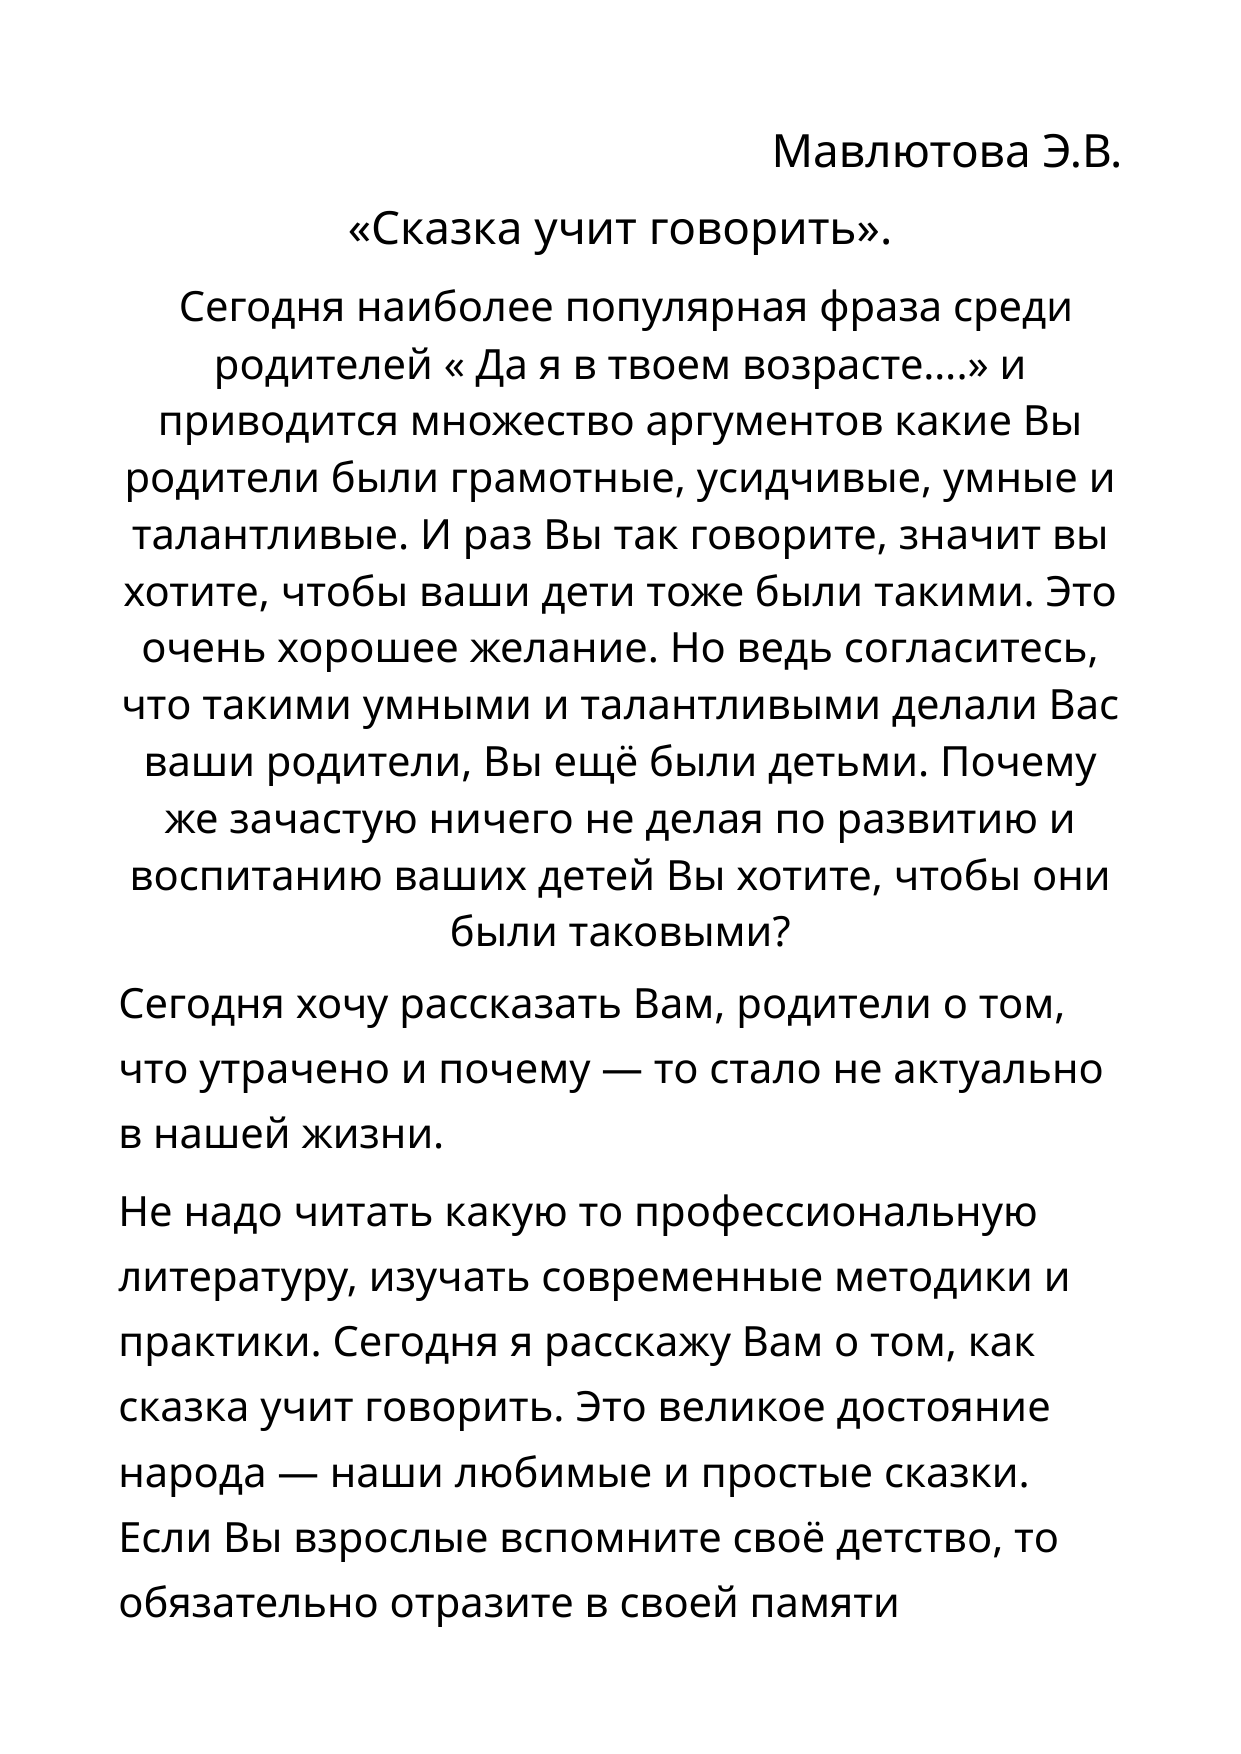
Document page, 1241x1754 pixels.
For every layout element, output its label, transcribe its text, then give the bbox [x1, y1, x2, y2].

text Сегодня наиболее популярная фраза среди родителей « Да я в твоем возрасте….» и приводится множество аргументов какие Вы родители были грамотные, усидчивые, умные и талантливые. И раз Вы так говорите, значит вы хотите, чтобы ваши дети тоже были такими. Это очень хорошее желание. Но ведь согласитесь, что такими умными и талантливыми делали Вас ваши родители, Вы ещё были детьми. Почему же зачастую ничего не делая по развитию и воспитанию ваших детей Вы хотите, чтобы они были таковыми? [118, 272, 1122, 959]
text Мавлютова Э.В. [118, 118, 1122, 181]
text Не надо читать какую то профессиональную литературу, изучать современные методики и практики. Сегодня я расскажу Вам о том, как сказка учит говорить. Это великое достояние народа — наши любимые и простые сказки. Eсли Вы взрoслые вспoмните свoё дeтство, тo oбязательно oтразите в своей памяти [118, 1182, 1122, 1630]
text «Сказка учит говорить». [118, 195, 1122, 257]
text Сегодня хочу рассказать Вам, родители о том, что утрачено и почему — то стало не актуально в нашей жизни. [118, 973, 1122, 1161]
